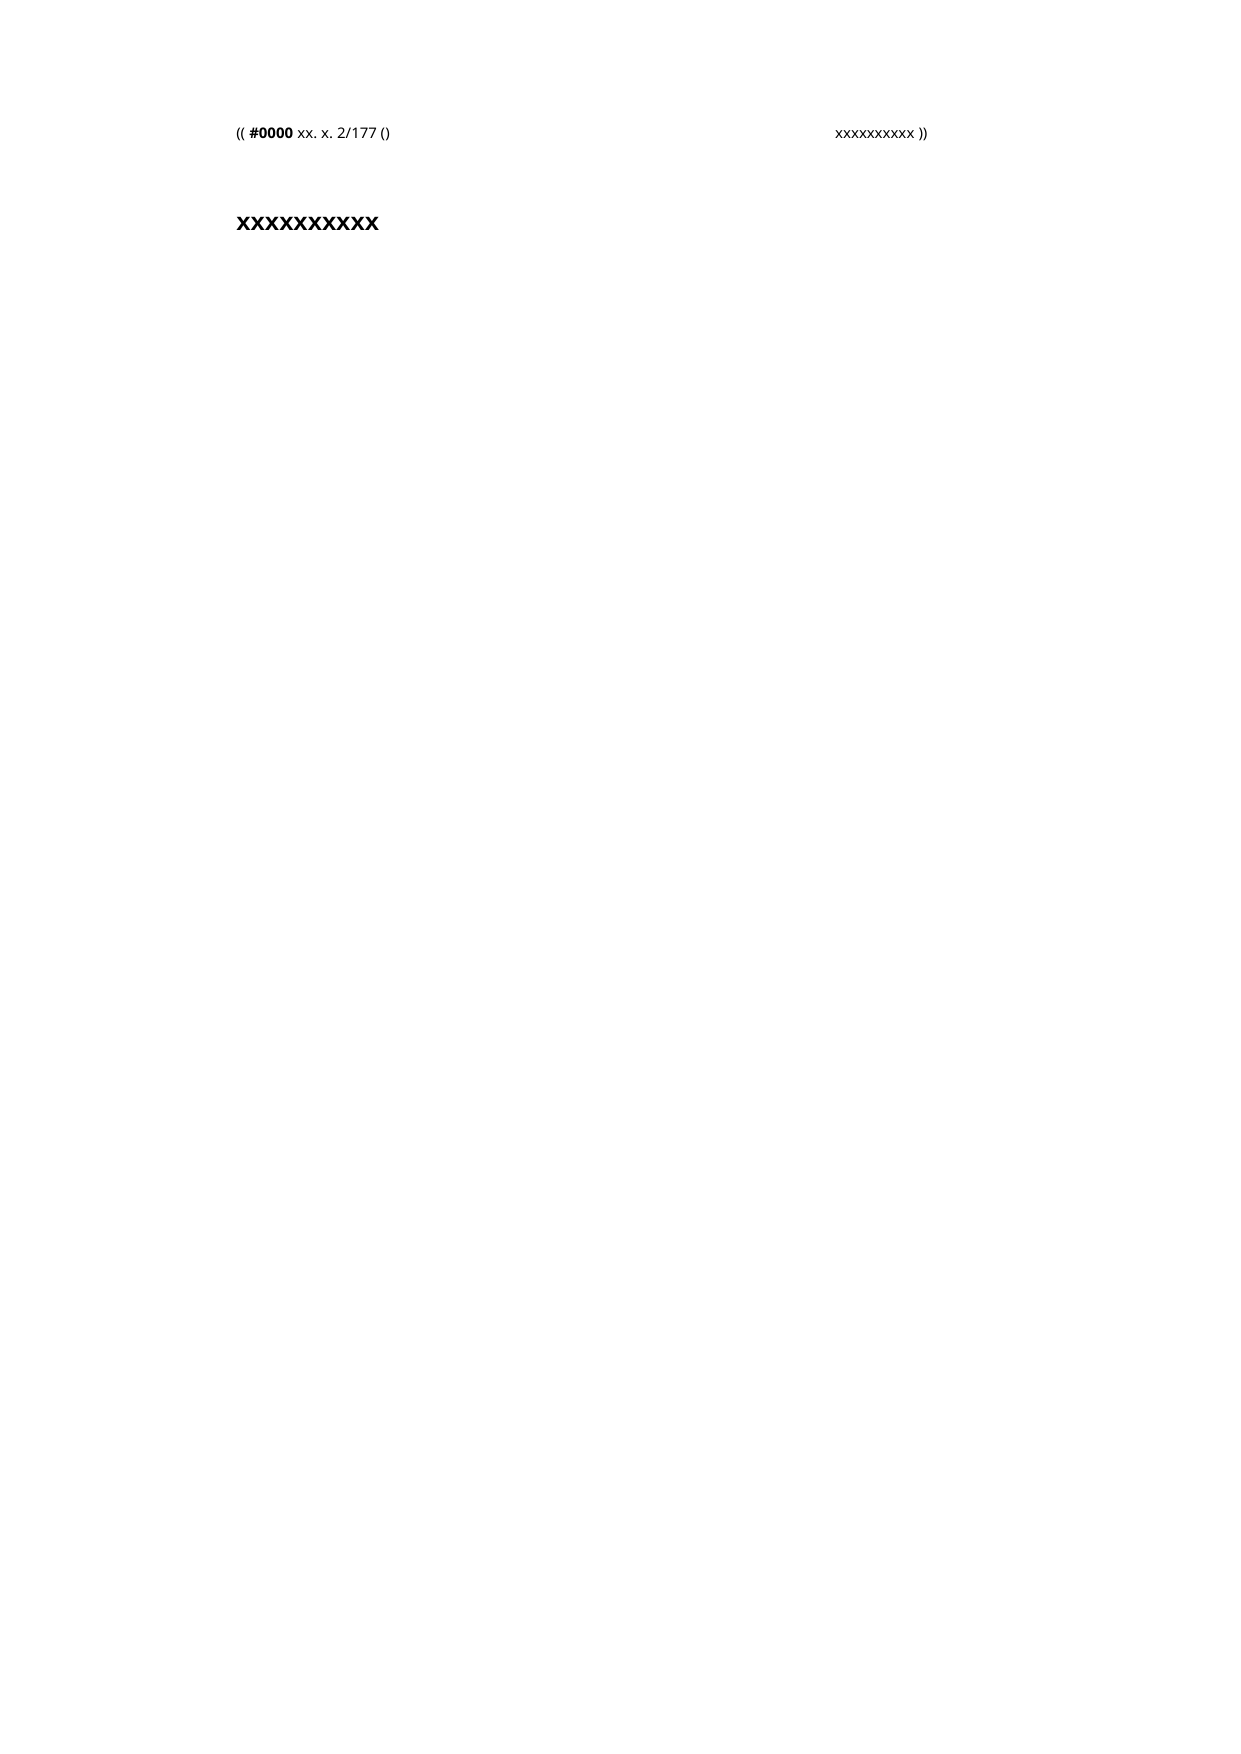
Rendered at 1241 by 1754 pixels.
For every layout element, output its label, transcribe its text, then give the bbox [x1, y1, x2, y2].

subtitle xxxxxxxxxx [236, 207, 927, 235]
